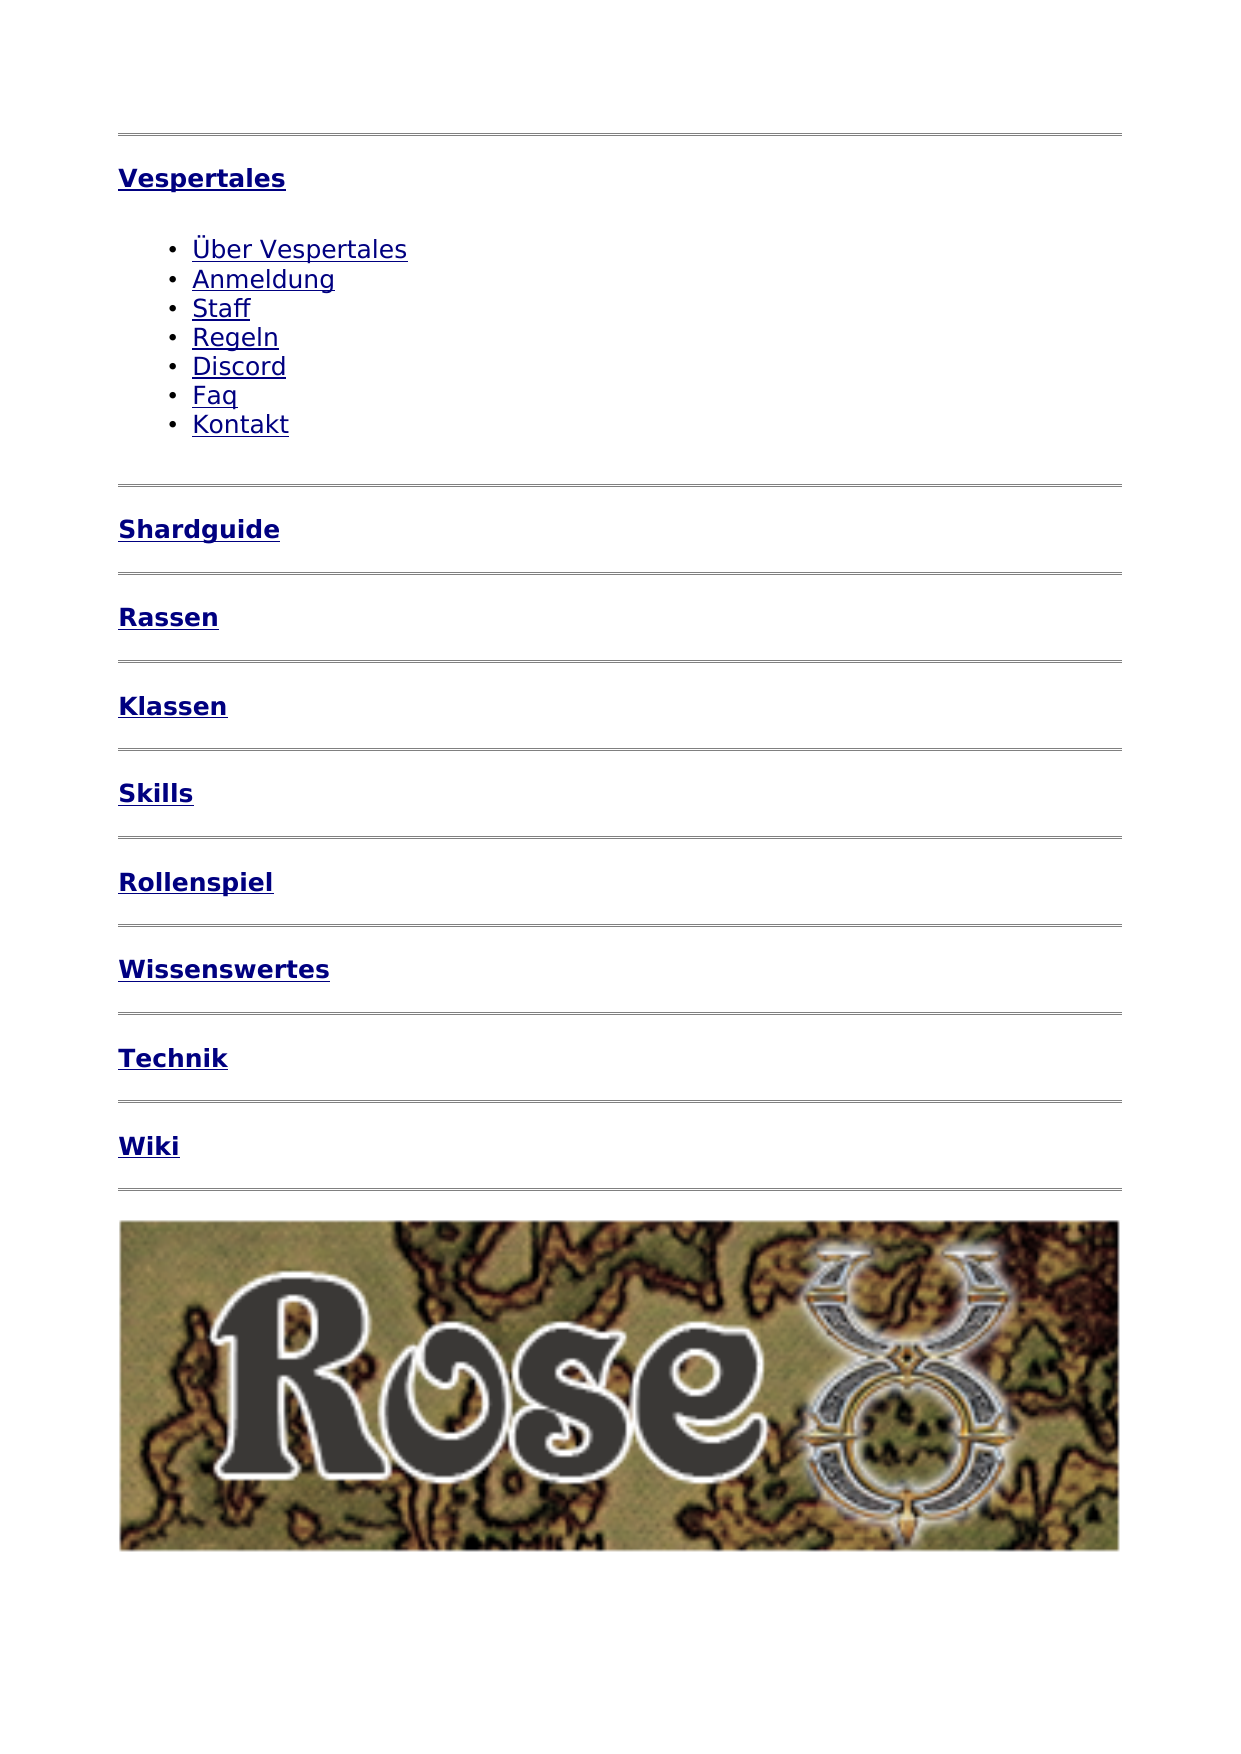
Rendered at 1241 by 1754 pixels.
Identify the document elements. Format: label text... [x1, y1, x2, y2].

text Technik [118, 1044, 1122, 1073]
text Shardguide [118, 516, 1122, 545]
list Über Vespertales [177, 236, 1122, 265]
text Wiki [118, 1132, 1122, 1161]
list Faq [177, 381, 1122, 411]
list Regeln [177, 323, 1122, 352]
list Kontakt [177, 411, 1122, 440]
text Vespertales [118, 164, 1122, 194]
list Anmeldung [177, 265, 1122, 294]
picture [118, 1219, 1123, 1555]
text Skills [118, 780, 1122, 809]
list Discord [177, 352, 1122, 381]
text Rassen [118, 604, 1122, 633]
text Klassen [118, 692, 1122, 721]
text Wissenswertes [118, 956, 1122, 985]
list Staff [177, 294, 1122, 323]
text Rollenspiel [118, 868, 1122, 897]
